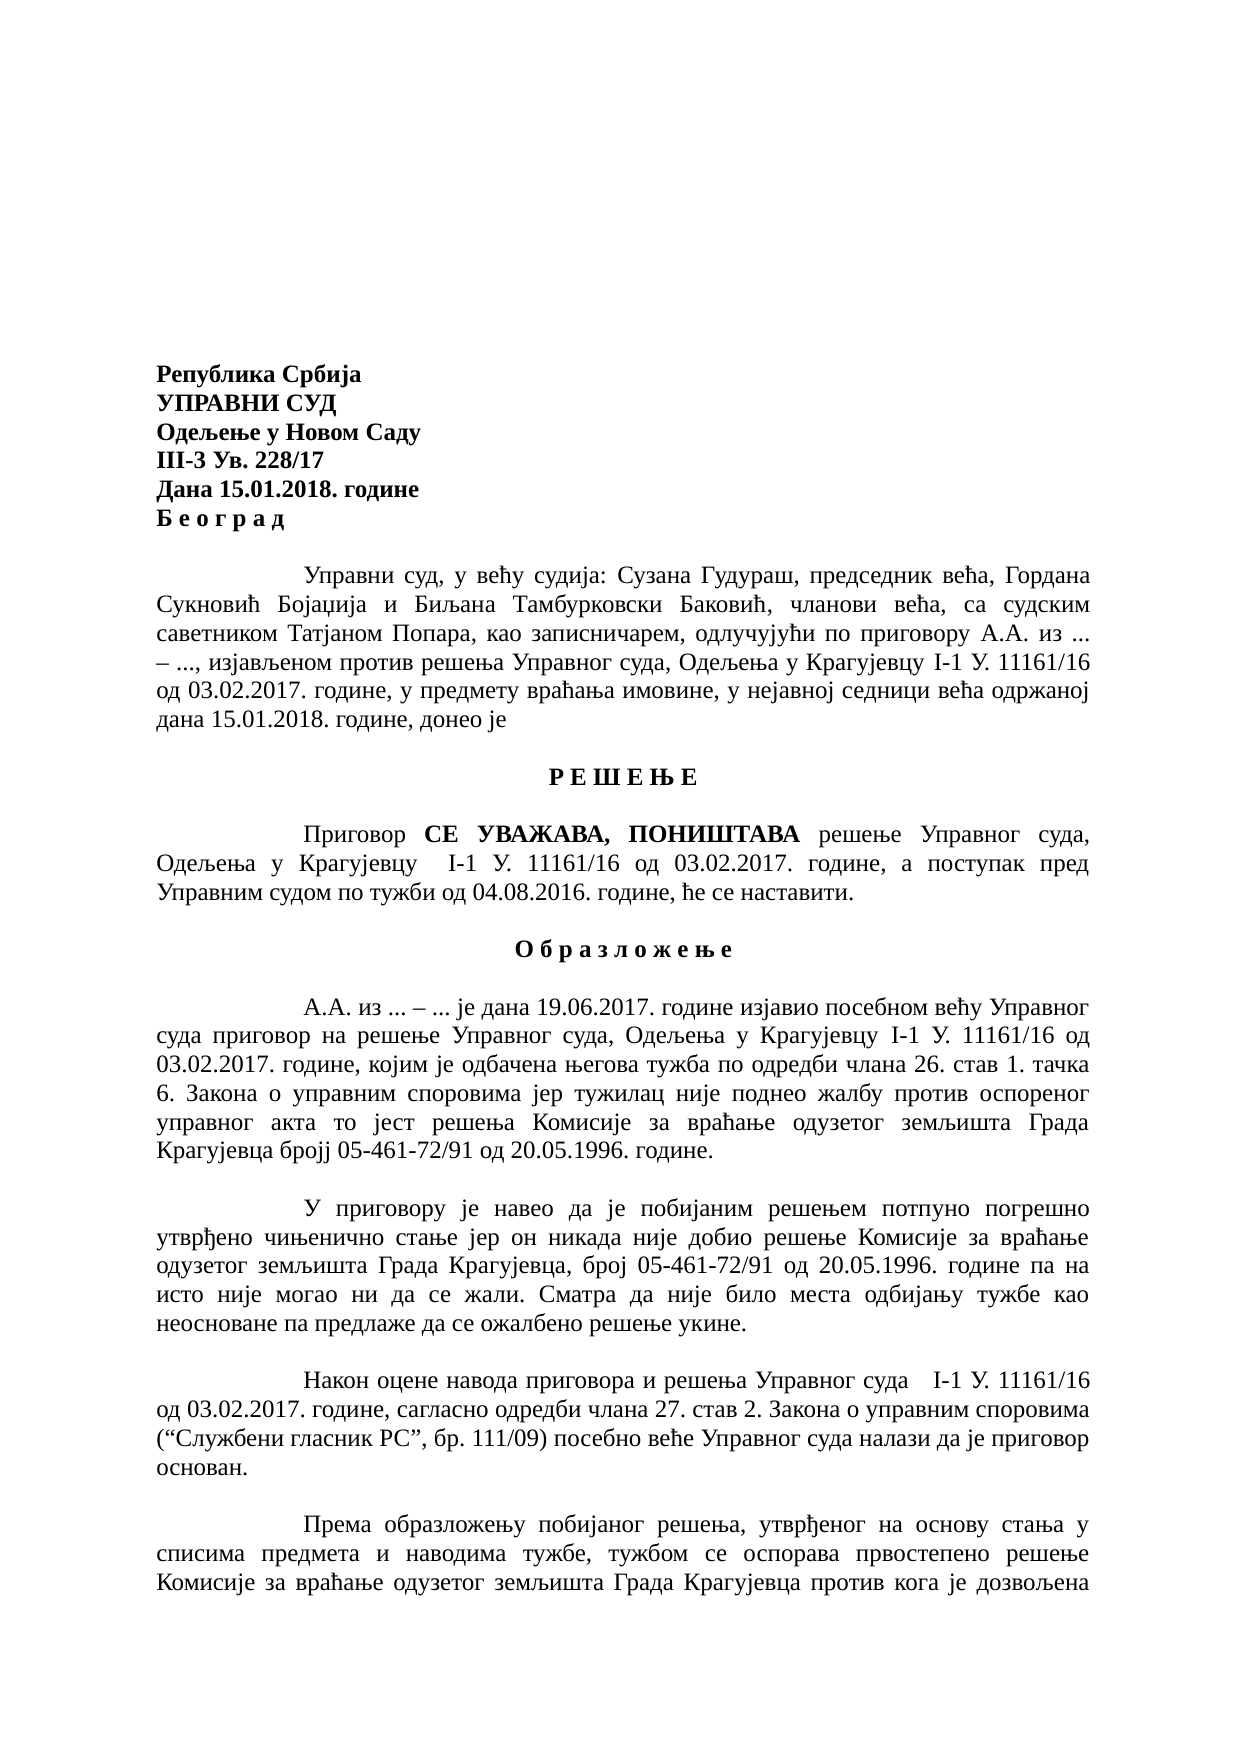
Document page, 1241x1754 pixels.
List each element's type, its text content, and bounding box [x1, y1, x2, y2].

text Према образложењу побијаног решења, утврђеног на основу стања у списима предмета и наводима тужбе, тужбом се оспорава првостепено решење Комисије за враћање одузетог земљишта Града Крагујевца против кога је дозвољена [156, 1509, 1090, 1595]
text Управни суд, у већу судија: Сузана Гудураш, председник већа, Гордана Сукновић Бојаџија и Биљана Тамбурковски Баковић, чланови већа, са судским саветником Татјаном Попара, као записничарем, одлучујући по приговору А.А. из ... – ..., изјављеном против решења Управног суда, Одељења у Крагујевцу I-1 У. 11161/16 од 03.02.2017. године, у предмету враћања имовине, у нејавној седници већа одржаној дана 15.01.2018. године, донео је [156, 560, 1090, 733]
text А.А. из ... – ... је дана 19.06.2017. године изјавио посебном већу Управног суда приговор на решење Управног суда, Одељења у Крагујевцу I-1 У. 11161/16 од 03.02.2017. године, којим је одбачена његова тужба по одредби члана 26. став 1. тачка 6. Закона о управним споровима јер тужилац није поднео жалбу против оспореног управног акта то јест решења Комисије за враћање одузетог земљишта Града Крагујевца бројј 05-461-72/91 од 20.05.1996. године. [156, 992, 1090, 1164]
text Б е о г р а д [156, 503, 1090, 532]
text III-3 Ув. 228/17 [156, 445, 1090, 474]
text Приговор СЕ УВАЖАВА, ПОНИШТАВА решење Управног суда, Одељења у Крагујевцу I-1 У. 11161/16 од 03.02.2017. године, а поступак пред Управним судом по тужби од 04.08.2016. године, ће се наставити. [156, 819, 1090, 905]
text Одељење у Новом Саду [156, 417, 1090, 445]
text О б р а з л о ж е њ е [156, 934, 1090, 963]
text Република Србија [156, 148, 1090, 388]
text Р Е Ш Е Њ Е [156, 762, 1090, 790]
text УПРАВНИ СУД [156, 388, 1090, 417]
text Након оцене навода приговора и решења Управног суда I-1 У. 11161/16 од 03.02.2017. године, сагласно одредби члана 27. став 2. Закона о управним споровима (“Службени гласник РС”, бр. 111/09) посебно веће Управног суда налази да је приговор основан. [156, 1365, 1090, 1480]
text У приговору је навео да је побијаним решењем потпуно погрешно утврђено чињенично стање јер он никада није добио решење Комисије за враћање одузетог земљишта Града Крагујевца, број 05-461-72/91 од 20.05.1996. године па на исто није могао ни да се жали. Сматра да није било места одбијању тужбе као неосноване па предлаже да се ожалбено решење укине. [156, 1193, 1090, 1337]
text Дана 15.01.2018. године [156, 474, 1090, 503]
